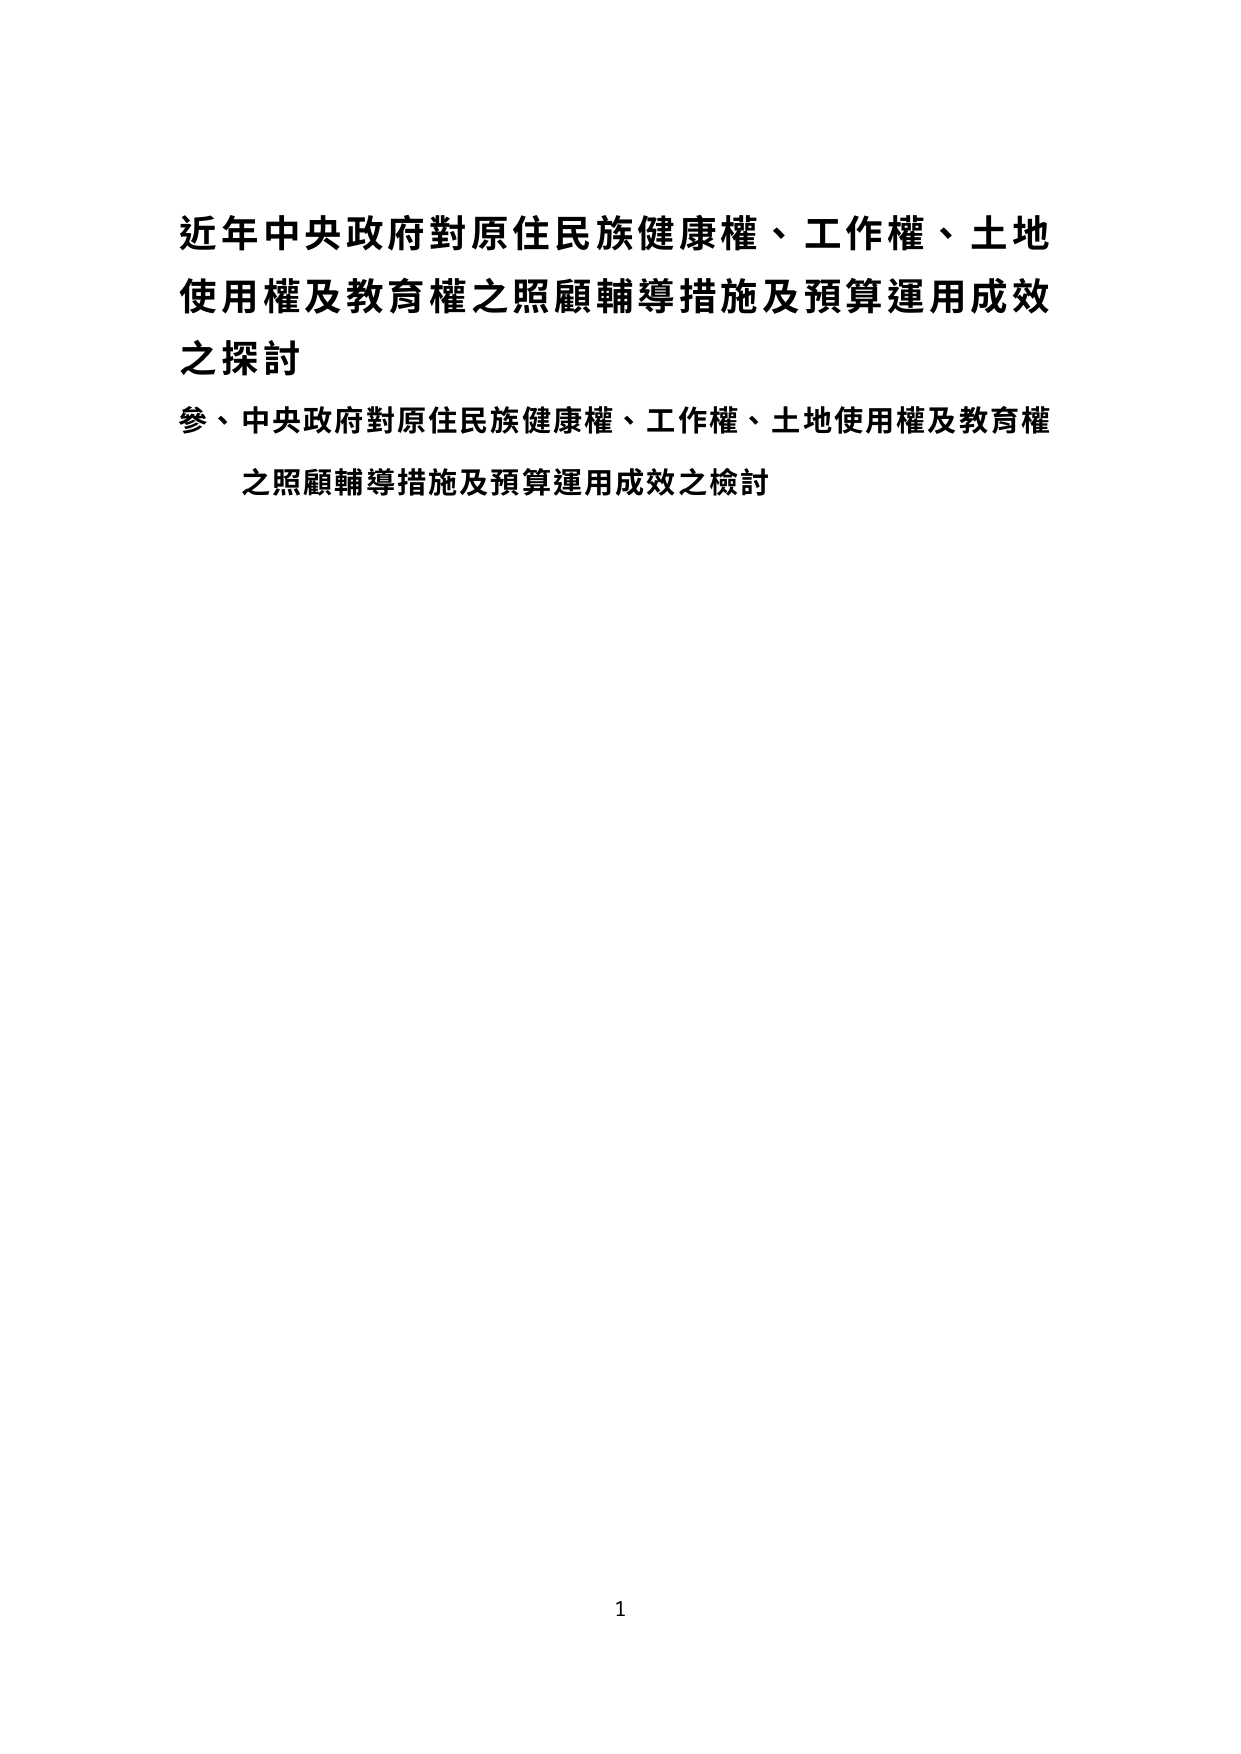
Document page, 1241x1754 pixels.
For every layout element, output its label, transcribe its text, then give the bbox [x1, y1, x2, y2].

text 近年中央政府對原住民族健康權、工作權、土地使用權及教育權之照顧輔導措施及預算運用成效之探討 [177, 189, 1063, 377]
text 參、中央政府對原住民族健康權、工作權、土地使用權及教育權之照顧輔導措施及預算運用成效之檢討 [177, 377, 1063, 502]
